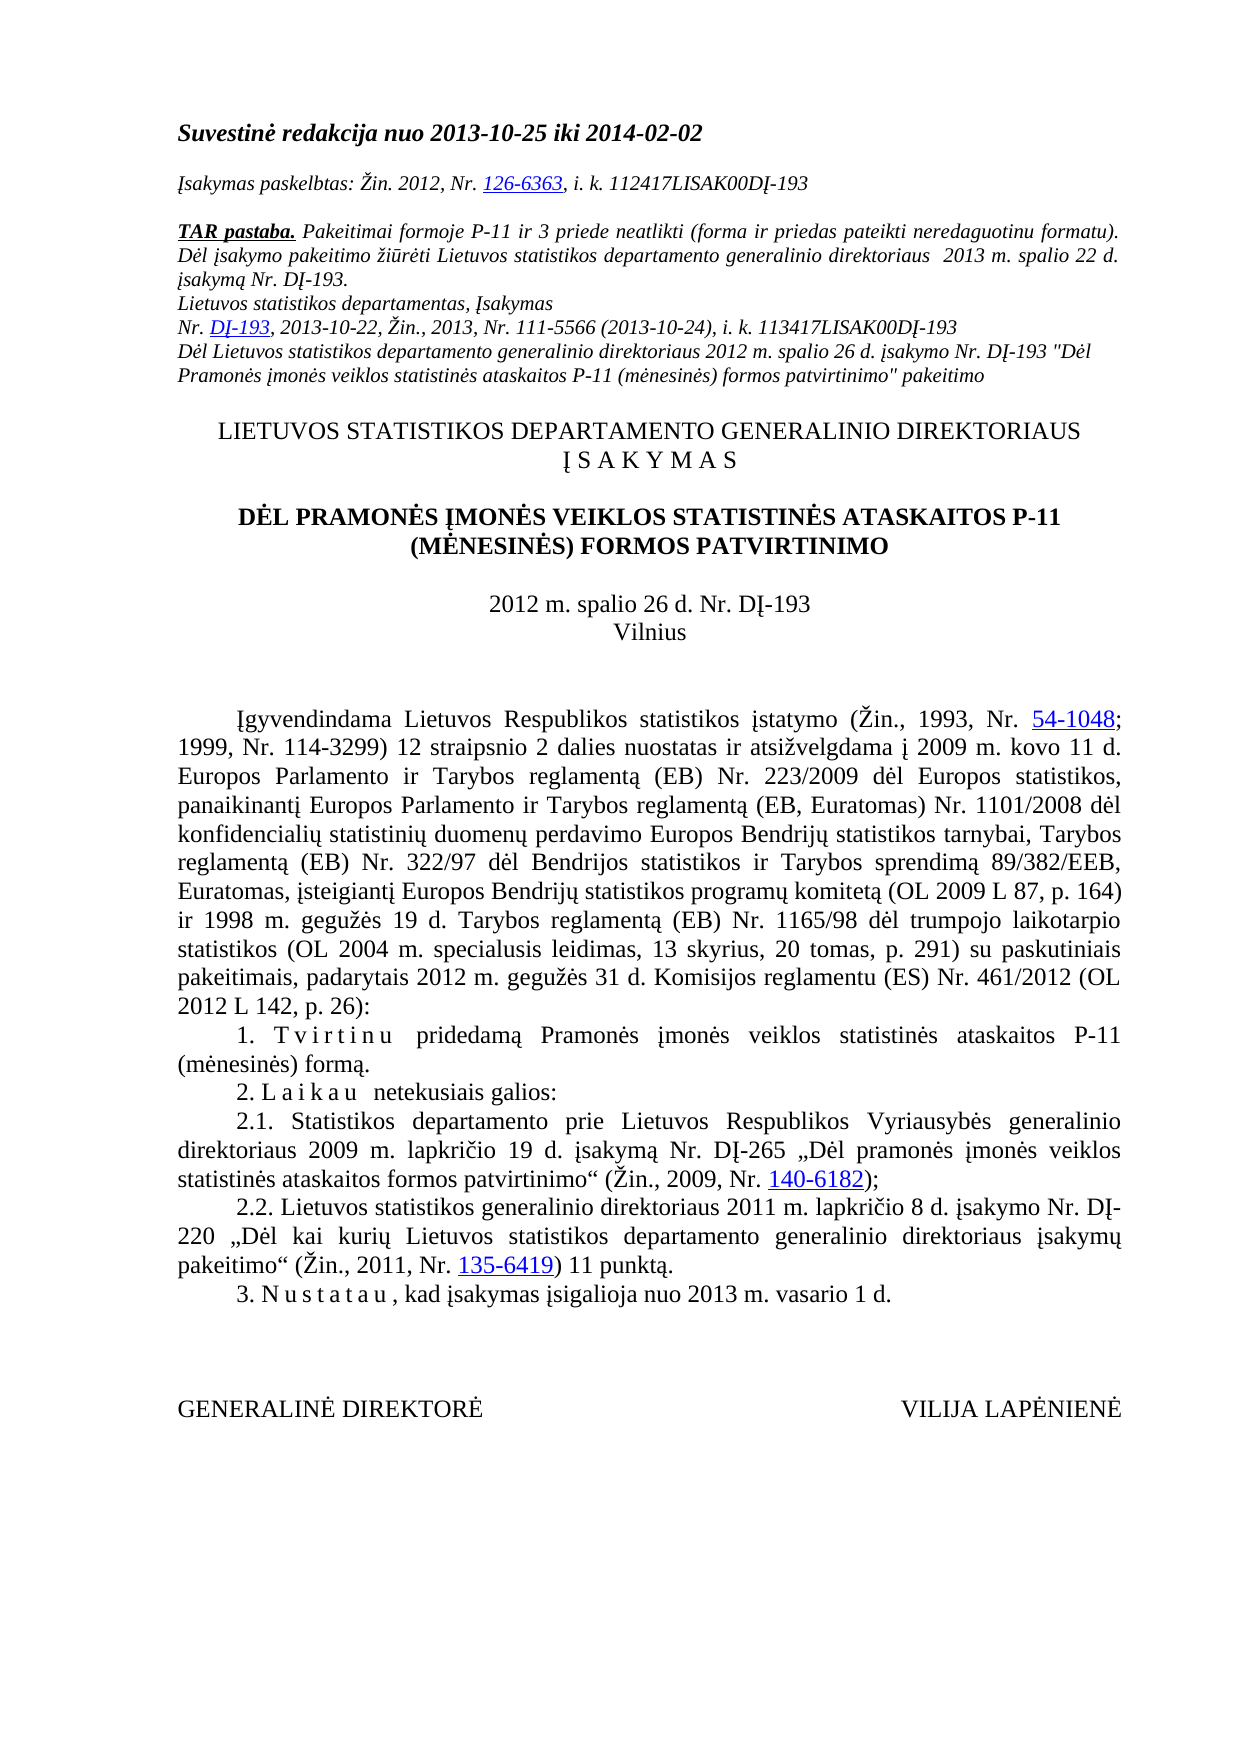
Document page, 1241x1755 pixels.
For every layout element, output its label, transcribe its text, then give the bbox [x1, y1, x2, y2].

text 3. Nustatau, kad įsakymas įsigalioja nuo 2013 m. vasario 1 d. [177, 1279, 1122, 1307]
text DĖL PRAMONĖS ĮMONĖS VEIKLOS STATISTINĖS ATASKAITOS P-11 (MĖNESINĖS) FORMOS PATVIRTINIMO [177, 502, 1122, 560]
text Nr. DĮ-193, 2013-10-22, Žin., 2013, Nr. 111-5566 (2013-10-24), i. k. 113417LISAK00DĮ-193 [177, 315, 1122, 339]
text Lietuvos statistikos departamentas, Įsakymas [177, 291, 1122, 315]
text Suvestinė redakcija nuo 2013-10-25 iki 2014-02-02 [177, 118, 1122, 147]
text Dėl Lietuvos statistikos departamento generalinio direktoriaus 2012 m. spalio 26 d. įsakymo Nr. DĮ-193 "Dėl Pramonės įmonės veiklos statistinės ataskaitos P-11 (mėnesinės) formos patvirtinimo" pakeitimo [177, 339, 1122, 387]
text 2012 m. spalio 26 d. Nr. DĮ-193 [177, 589, 1122, 617]
text 1. Tvirtinu pridedamą Pramonės įmonės veiklos statistinės ataskaitos P-11 (mėnesinės) formą. [177, 1020, 1122, 1077]
text Įsakymas paskelbtas: Žin. 2012, Nr. 126-6363, i. k. 112417LISAK00DĮ-193 [177, 171, 1122, 195]
text LIETUVOS STATISTIKOS DEPARTAMENTO GENERALINIO DIREKTORIAUS [177, 416, 1122, 445]
text TAR pastaba. Pakeitimai formoje P-11 ir 3 priede neatlikti (forma ir priedas pateikti neredaguotinu formatu). Dėl įsakymo pakeitimo žiūrėti Lietuvos statistikos departamento generalinio direktoriaus 2013 m. spalio 22 d. įsakymą Nr. DĮ-193. [177, 219, 1122, 291]
text 2. Laikau netekusiais galios: [177, 1077, 1122, 1106]
text 2.1. Statistikos departamento prie Lietuvos Respublikos Vyriausybės generalinio direktoriaus 2009 m. lapkričio 19 d. įsakymą Nr. DĮ-265 „Dėl pramonės įmonės veiklos statistinės ataskaitos formos patvirtinimo“ (Žin., 2009, Nr. 140-6182); [177, 1106, 1122, 1192]
text Generalinė direktorė Vilija Lapėnienė [177, 1394, 1122, 1422]
text Įgyvendindama Lietuvos Respublikos statistikos įstatymo (Žin., 1993, Nr. 54-1048; 1999, Nr. 114-3299) 12 straipsnio 2 dalies nuostatas ir atsižvelgdama į 2009 m. kovo 11 d. Europos Parlamento ir Tarybos reglamentą (EB) Nr. 223/2009 dėl Europos statistikos, panaikinantį Europos Parlamento ir Tarybos reglamentą (EB, Euratomas) Nr. 1101/2008 dėl konfidencialių statistinių duomenų perdavimo Europos Bendrijų statistikos tarnybai, Tarybos reglamentą (EB) Nr. 322/97 dėl Bendrijos statistikos ir Tarybos sprendimą 89/382/EEB, Euratomas, įsteigiantį Europos Bendrijų statistikos programų komitetą (OL 2009 L 87, p. 164) ir 1998 m. gegužės 19 d. Tarybos reglamentą (EB) Nr. 1165/98 dėl trumpojo laikotarpio statistikos (OL 2004 m. specialusis leidimas, 13 skyrius, 20 tomas, p. 291) su paskutiniais pakeitimais, padarytais 2012 m. gegužės 31 d. Komisijos reglamentu (ES) Nr. 461/2012 (OL 2012 L 142, p. 26): [177, 704, 1122, 1020]
text Vilnius [177, 617, 1122, 646]
text Į S A K Y M A S [177, 445, 1122, 474]
text 2.2. Lietuvos statistikos generalinio direktoriaus 2011 m. lapkričio 8 d. įsakymo Nr. DĮ-220 „Dėl kai kurių Lietuvos statistikos departamento generalinio direktoriaus įsakymų pakeitimo“ (Žin., 2011, Nr. 135-6419) 11 punktą. [177, 1192, 1122, 1279]
